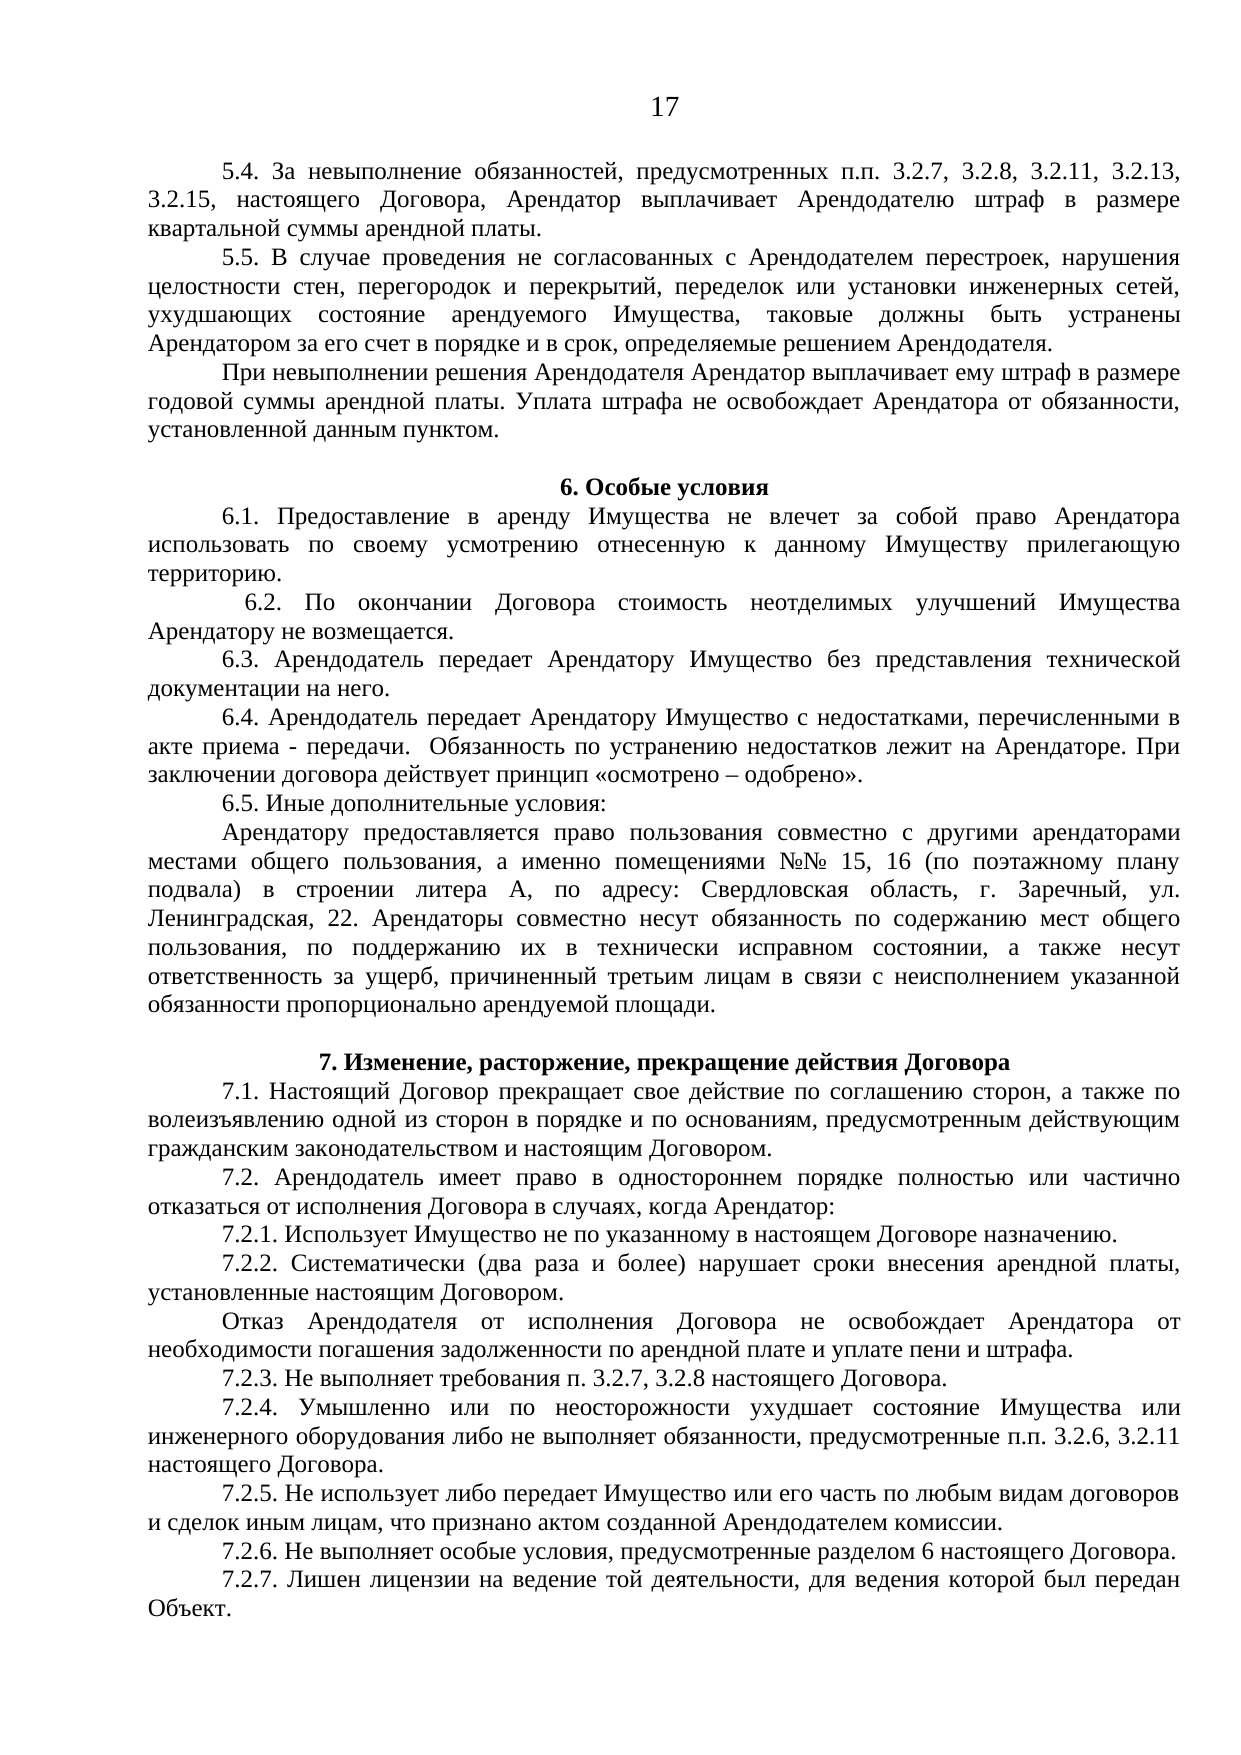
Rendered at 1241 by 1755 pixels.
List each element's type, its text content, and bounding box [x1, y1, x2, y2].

text 5.5. В случае проведения не согласованных с Арендодателем перестроек, нарушения целостности стен, перегородок и перекрытий, переделок или установки инженерных сетей, ухудшающих состояние арендуемого Имущества, таковые должны быть устранены Арендатором за его счет в порядке и в срок, определяемые решением Арендодателя. [148, 242, 1181, 357]
text 7.2.2. Систематически (два раза и более) нарушает сроки внесения арендной платы, установленные настоящим Договором. [148, 1248, 1181, 1306]
text 7.2.6. Не выполняет особые условия, предусмотренные разделом 6 настоящего Договора. [148, 1536, 1181, 1564]
text Арендатору предоставляется право пользования совместно с другими арендаторами местами общего пользования, а именно помещениями №№ 15, 16 (по поэтажному плану подвала) в строении литера А, по адресу: Свердловская область, г. Заречный, ул. Ленинградская, 22. Арендаторы совместно несут обязанность по содержанию мест общего пользования, по поддержанию их в технически исправном состоянии, а также несут ответственность за ущерб, причиненный третьим лицам в связи с неисполнением указанной обязанности пропорционально арендуемой площади. [148, 817, 1181, 1018]
text 6.4. Арендодатель передает Арендатору Имущество с недостатками, перечисленными в акте приема - передачи. Обязанность по устранению недостатков лежит на Арендаторе. При заключении договора действует принцип «осмотрено – одобрено». [148, 702, 1181, 788]
text 6. Особые условия [148, 472, 1181, 501]
text 6.3. Арендодатель передает Арендатору Имущество без представления технической документации на него. [148, 644, 1181, 702]
text 7.2.5. Не использует либо передает Имущество или его часть по любым видам договоров и сделок иным лицам, что признано актом созданной Арендодателем комиссии. [148, 1478, 1181, 1536]
text 7.2.1. Использует Имущество не по указанному в настоящем Договоре назначению. [148, 1219, 1181, 1248]
text 7. Изменение, расторжение, прекращение действия Договора [148, 1047, 1181, 1076]
text 7.2.4. Умышленно или по неосторожности ухудшает состояние Имущества или инженерного оборудования либо не выполняет обязанности, предусмотренные п.п. 3.2.6, 3.2.11 настоящего Договора. [148, 1392, 1181, 1478]
text 7.2. Арендодатель имеет право в одностороннем порядке полностью или частично отказаться от исполнения Договора в случаях, когда Арендатор: [148, 1162, 1181, 1219]
text 7.2.7. Лишен лицензии на ведение той деятельности, для ведения которой был передан Объект. [148, 1564, 1181, 1622]
text При невыполнении решения Арендодателя Арендатор выплачивает ему штраф в размере годовой суммы арендной платы. Уплата штрафа не освобождает Арендатора от обязанности, установленной данным пунктом. [148, 357, 1181, 443]
text Отказ Арендодателя от исполнения Договора не освобождает Арендатора от необходимости погашения задолженности по арендной плате и уплате пени и штрафа. [148, 1306, 1181, 1363]
text 7.2.3. Не выполняет требования п. 3.2.7, 3.2.8 настоящего Договора. [148, 1363, 1181, 1392]
text 6.1. Предоставление в аренду Имущества не влечет за собой право Арендатора использовать по своему усмотрению отнесенную к данному Имуществу прилегающую территорию. [148, 501, 1181, 587]
text 7.1. Настоящий Договор прекращает свое действие по соглашению сторон, а также по волеизъявлению одной из сторон в порядке и по основаниям, предусмотренным действующим гражданским законодательством и настоящим Договором. [148, 1076, 1181, 1162]
text 6.2. По окончании Договора стоимость неотделимых улучшений Имущества Арендатору не возмещается. [148, 587, 1181, 644]
text 6.5. Иные дополнительные условия: [148, 788, 1181, 817]
text 5.4. За невыполнение обязанностей, предусмотренных п.п. 3.2.7, 3.2.8, 3.2.11, 3.2.13, 3.2.15, настоящего Договора, Арендатор выплачивает Арендодателю штраф в размере квартальной суммы арендной платы. [148, 156, 1181, 242]
